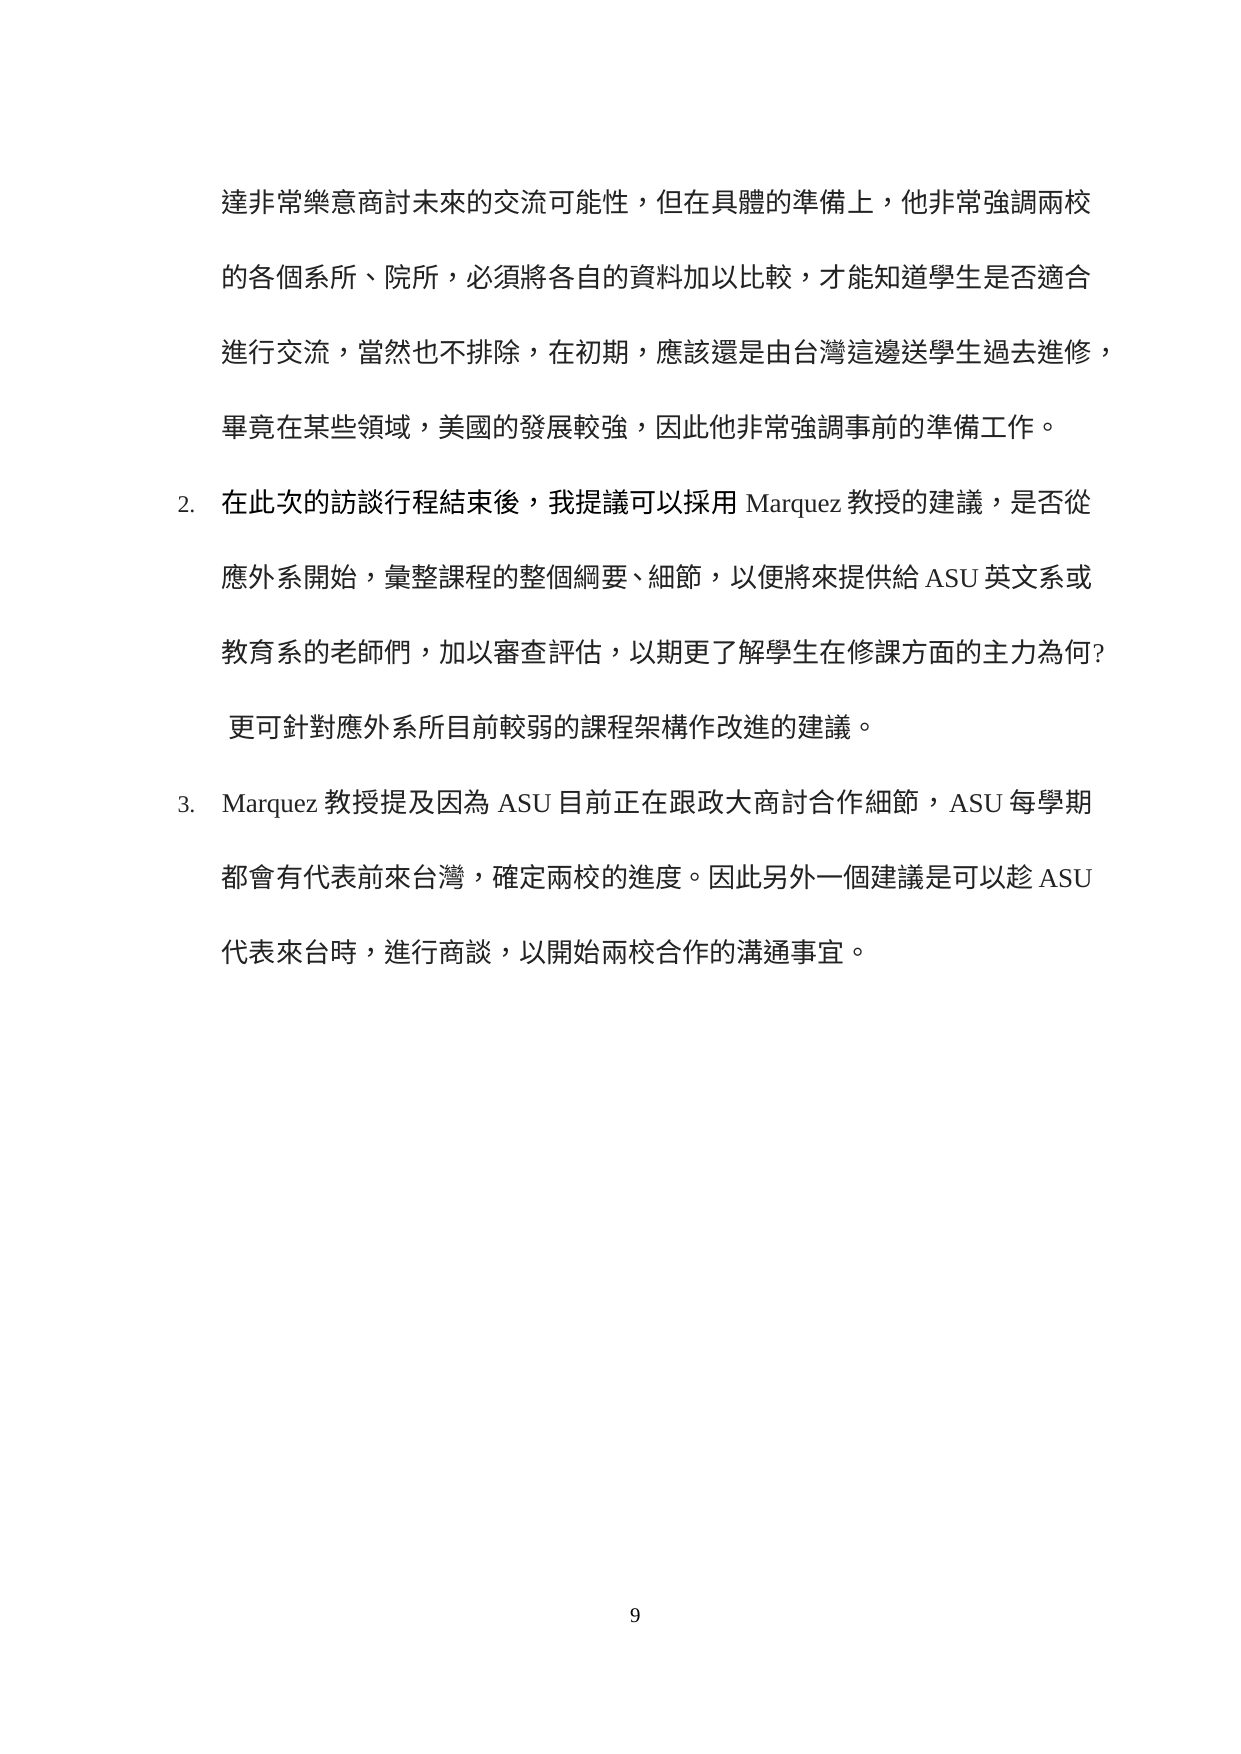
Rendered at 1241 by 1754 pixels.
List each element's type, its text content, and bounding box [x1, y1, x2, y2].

list Marquez教授提及因為ASU目前正在跟政大商討合作細節，ASU每學期都會有代表前來台灣，確定兩校的進度。因此另外一個建議是可以趁ASU代表來台時，進行商談，以開始兩校合作的溝通事宜。 [177, 763, 1092, 988]
list 此行中，與Marquez教授的商討是最為具體化的內容，他提供ASU與台灣其他學校商談合作計劃的過往經驗，給予我們很具體的未來走向，也表達非常樂意商討未來的交流可能性，但在具體的準備上，他非常強調兩校的各個系所、院所，必須將各自的資料加以比較，才能知道學生是否適合進行交流，當然也不排除，在初期，應該還是由台灣這邊送學生過去進修，畢竟在某些領域，美國的發展較強，因此他非常強調事前的準備工作。 [177, 163, 1092, 463]
list 在此次的訪談行程結束後，我提議可以採用Marquez教授的建議，是否從應外系開始，彙整課程的整個綱要、細節，以便將來提供給ASU英文系或教育系的老師們，加以審查評估，以期更了解學生在修課方面的主力為何? 更可針對應外系所目前較弱的課程架構作改進的建議。 [177, 463, 1092, 763]
